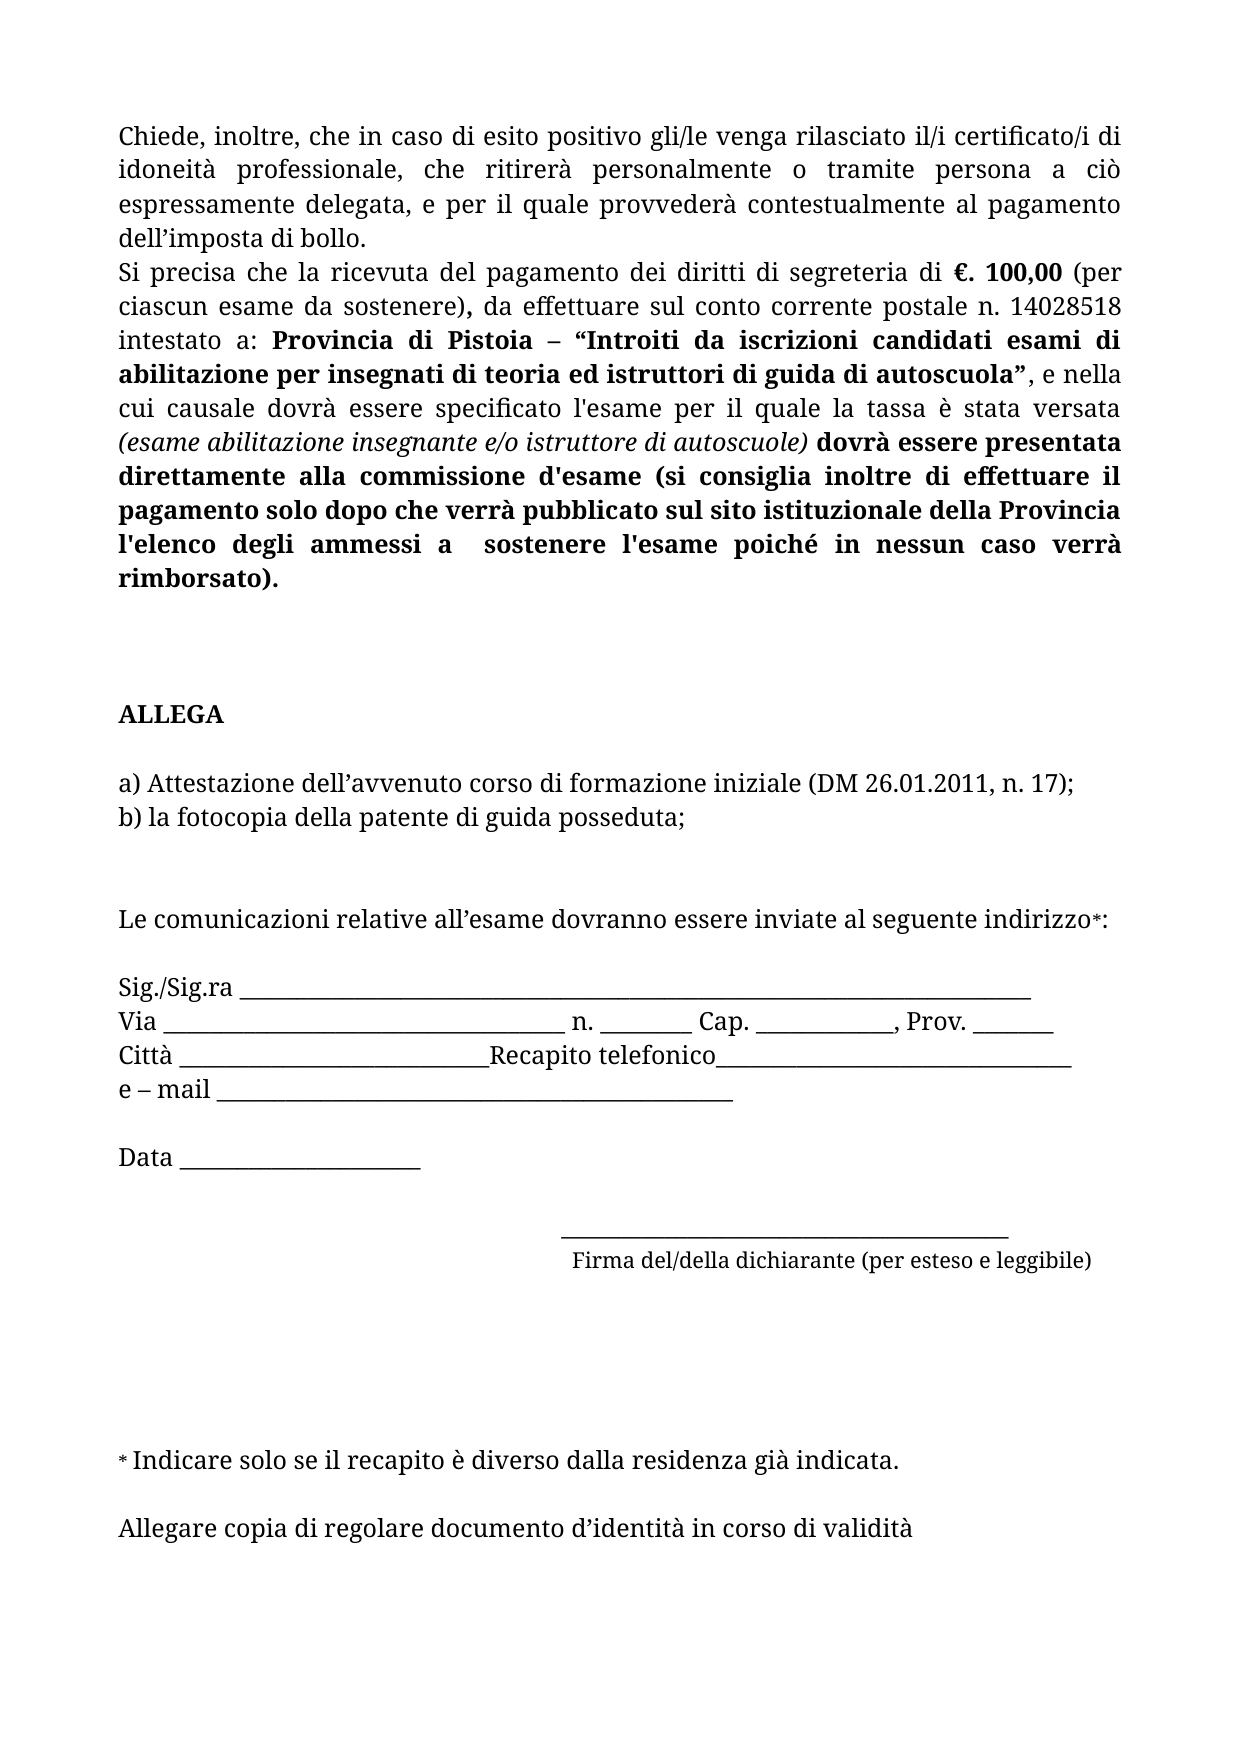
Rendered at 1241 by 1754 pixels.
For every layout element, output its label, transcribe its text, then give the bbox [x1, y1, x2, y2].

text Sig./Sig.ra _____________________________________________________________________ [118, 970, 1122, 1004]
text Si precisa che la ricevuta del pagamento dei diritti di segreteria di €. 100,00 (per ciascun esame da sostenere), da effettuare sul conto corrente postale n. 14028518 intestato a: Provincia di Pistoia – “Introiti da iscrizioni candidati esami di abilitazione per insegnati di teoria ed istruttori di guida di autoscuola”, e nella cui causale dovrà essere specificato l'esame per il quale la tassa è stata versata (esame abilitazione insegnante e/o istruttore di autoscuole) dovrà essere presentata direttamente alla commissione d'esame (si consiglia inoltre di effettuare il pagamento solo dopo che verrà pubblicato sul sito istituzionale della Provincia l'elenco degli ammessi a sostenere l'esame poiché in nessun caso verrà rimborsato). [118, 254, 1122, 595]
text b) la fotocopia della patente di guida posseduta; [118, 799, 1122, 833]
text a) Attestazione dell’avvenuto corso di formazione iniziale (DM 26.01.2011, n. 17); [118, 765, 1122, 799]
text Via ___________________________________ n. ________ Cap. ____________, Prov. _______ [118, 1004, 1122, 1038]
text ALLEGA [118, 697, 1122, 731]
text e – mail _____________________________________________ [118, 1072, 1122, 1106]
text _______________________________________ [118, 1208, 1122, 1242]
text Firma del/della dichiarante (per esteso e leggibile) [118, 1242, 1122, 1276]
text Allegare copia di regolare documento d’identità in corso di validità [118, 1510, 1122, 1544]
text Le comunicazioni relative all’esame dovranno essere inviate al seguente indirizzo*: [118, 902, 1122, 936]
text * Indicare solo se il recapito è diverso dalla residenza già indicata. [118, 1442, 1122, 1476]
text Chiede, inoltre, che in caso di esito positivo gli/le venga rilasciato il/i certificato/i di idoneità professionale, che ritirerà personalmente o tramite persona a ciò espressamente delegata, e per il quale provvederà contestualmente al pagamento dell’imposta di bollo. [118, 118, 1122, 254]
text Città ___________________________Recapito telefonico_______________________________ [118, 1038, 1122, 1072]
text Data _____________________ [118, 1140, 1122, 1174]
